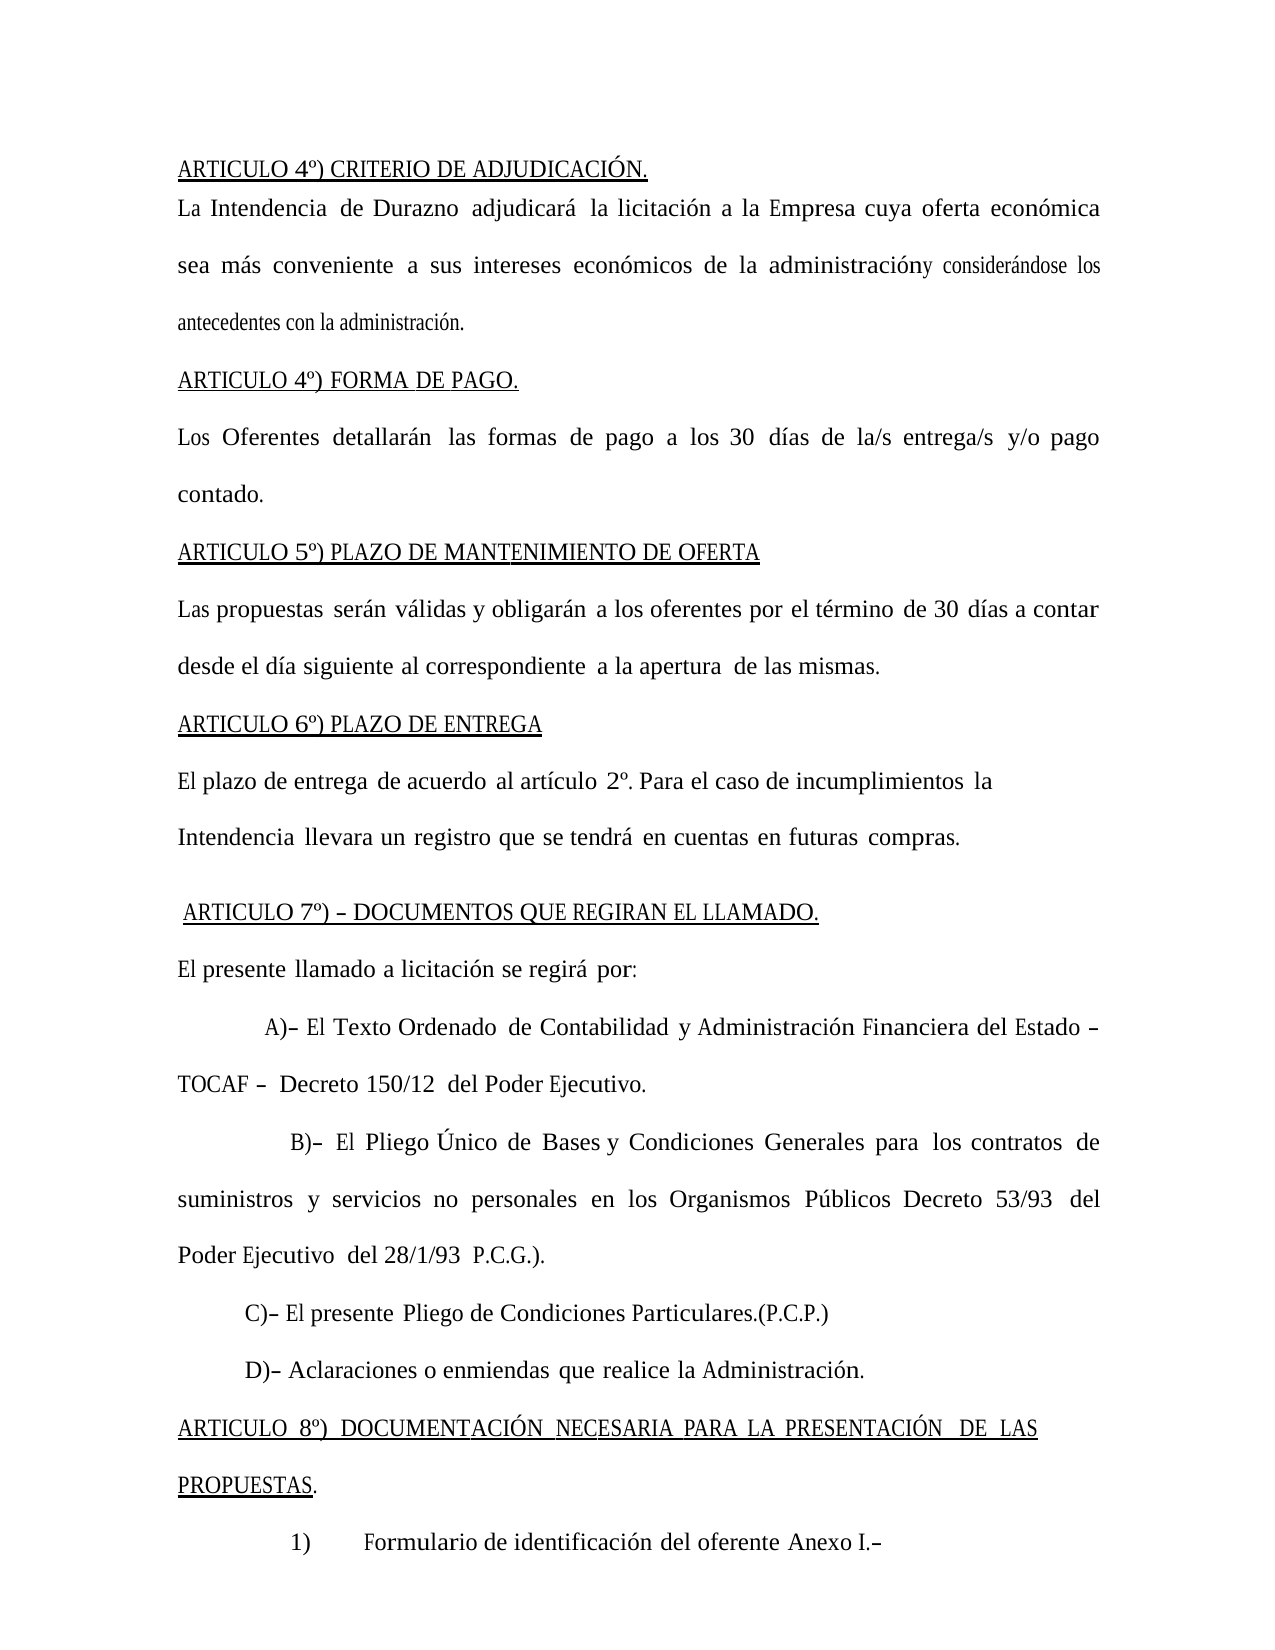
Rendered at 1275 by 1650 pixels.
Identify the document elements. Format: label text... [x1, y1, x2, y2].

text ARTICULO 6º) PLAZO DE ENTREGA [177, 709, 1108, 738]
text ARTICULO 4º) FORMA DE PAGO. [177, 365, 1108, 394]
text B)- El Pliego Único de Bases y Condiciones Generales para los contratos de suministros y servicios no personales en los Organismos Públicos Decreto 53/93 del Poder Ejecutivo del 28/1/93 P.C.G.). [177, 1127, 1101, 1269]
text ARTICULO 4º) CRITERIO DE ADJUDICACIÓN. [177, 154, 1102, 183]
text El plazo de entrega de acuerdo al artículo 2º. Para el caso de incumplimientos la [177, 766, 1108, 795]
text La Intendencia de Durazno adjudicará la licitación a la Empresa cuya oferta económica sea más conveniente a sus intereses económicos de la administracióny considerándose los antecedentes con la administración. [177, 193, 1101, 336]
text A)- El Texto Ordenado de Contabilidad y Administración Financiera del Estado - TOCAF - Decreto 150/12 del Poder Ejecutivo. [177, 1012, 1100, 1097]
text Las propuestas serán válidas y obligarán a los oferentes por el término de 30 días a contar desde el día siguiente al correspondiente a la apertura de las mismas. [177, 594, 1100, 680]
text PROPUESTAS. [177, 1470, 1108, 1499]
text C)- El presente Pliego de Condiciones Particulares.(P.C.P.) [244, 1298, 1108, 1327]
text El presente llamado a licitación se regirá por: [177, 954, 1108, 983]
text ARTICULO 7º) - DOCUMENTOS QUE REGIRAN EL LLAMADO. [177, 889, 963, 926]
text ARTICULO 8º) DOCUMENTACIÓN NECESARIA PARA LA PRESENTACIÓN DE LAS [177, 1413, 1108, 1441]
list Formulario de identificación del oferente Anexo I.- [290, 1527, 1108, 1556]
text ARTICULO 5º) PLAZO DE MANTENIMIENTO DE OFERTA [177, 537, 1108, 566]
text D)- Aclaraciones o enmiendas que realice la Administración. [244, 1356, 1108, 1384]
text Los Oferentes detallarán las formas de pago a los 30 días de la/s entrega/s y/o pago contado. [177, 422, 1100, 508]
text Intendencia llevara un registro que se tendrá en cuentas en futuras compras. [177, 814, 963, 851]
